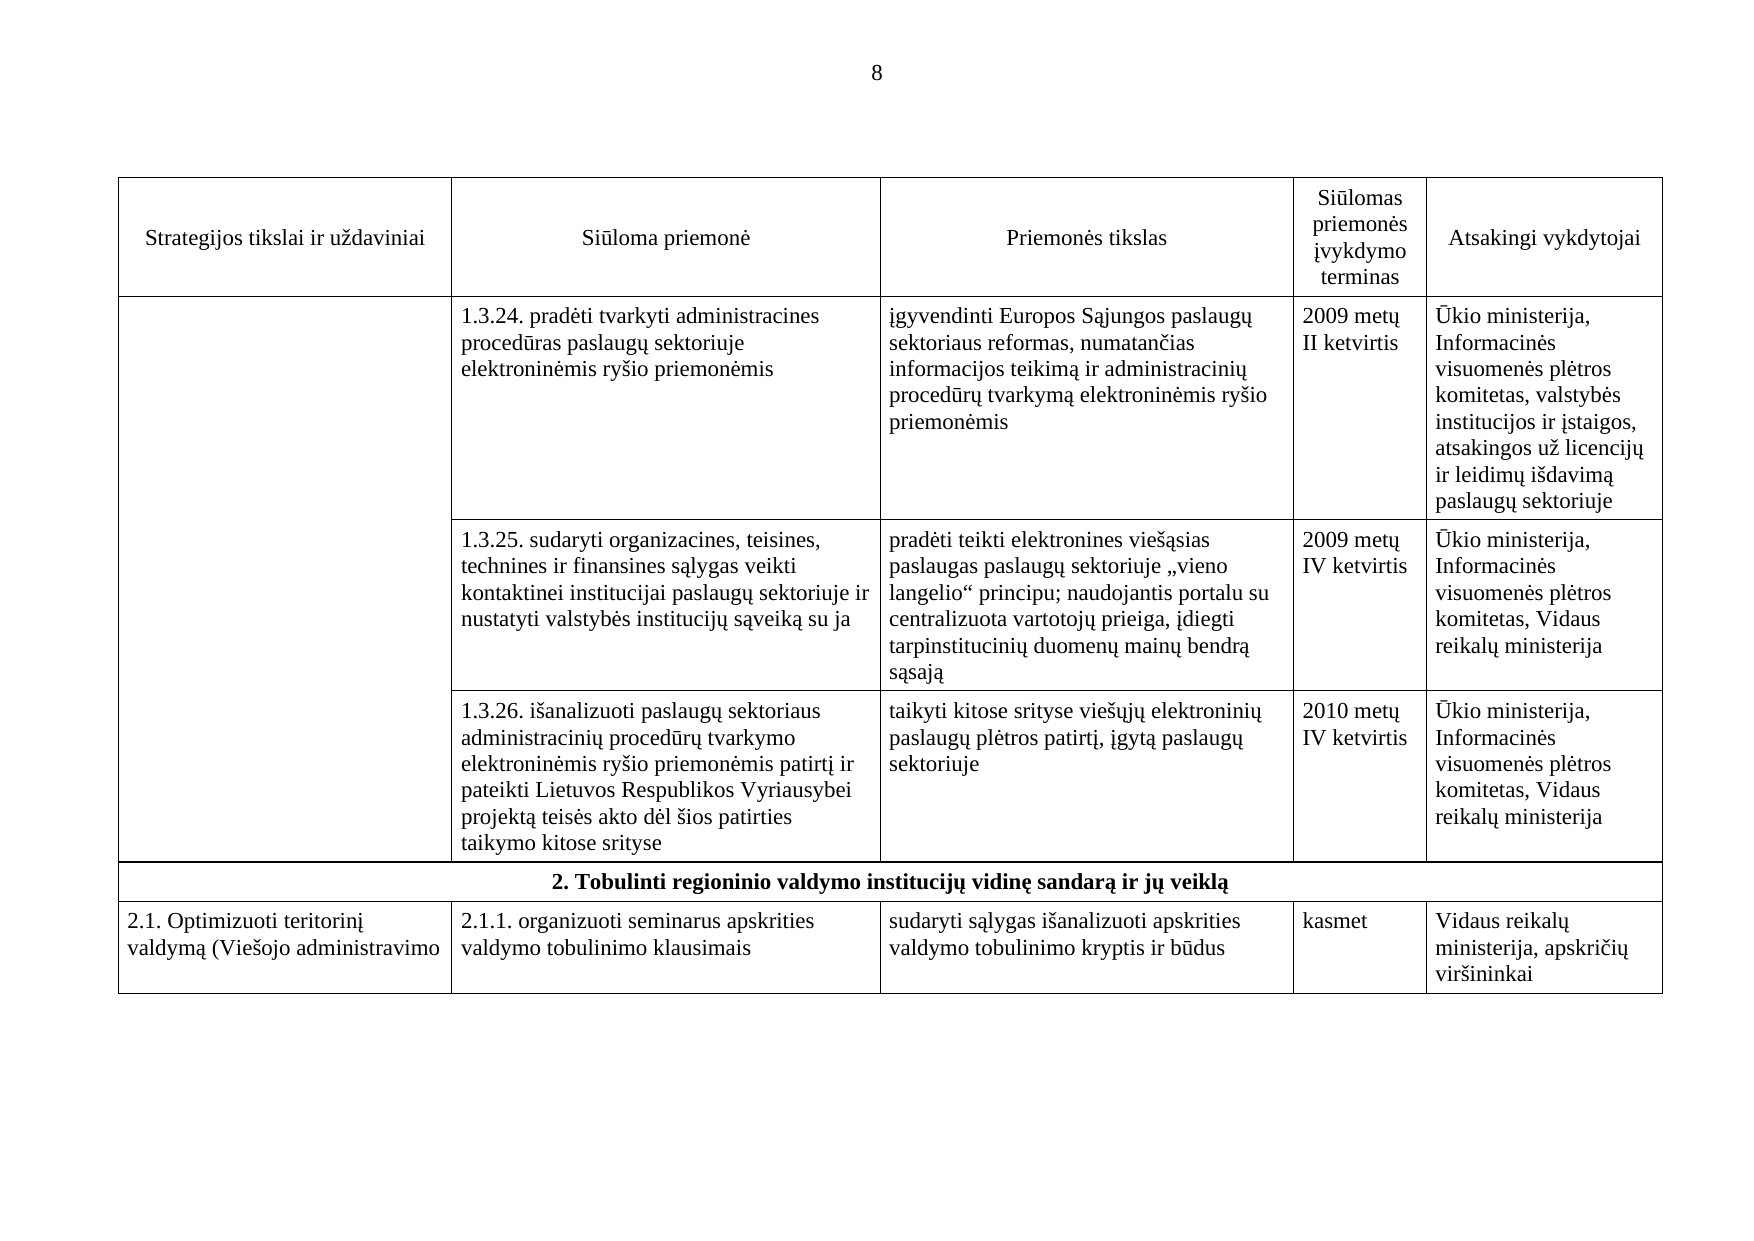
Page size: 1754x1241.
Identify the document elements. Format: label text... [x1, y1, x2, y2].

table_cell kasmet [1294, 902, 1426, 993]
table_cell Ūkio ministerija, Informacinės visuomenės plėtros komitetas, Vidaus reikalų ministerija [1427, 691, 1662, 861]
table_cell 2.1.1. organizuoti seminarus apskrities valdymo tobulinimo klausimais [452, 902, 880, 993]
table_cell pradėti teikti elektronines viešąsias paslaugas paslaugų sektoriuje „vieno langelio“ principu; naudojantis portalu su centralizuota vartotojų prieiga, įdiegti tarpinstitucinių duomenų mainų bendrą sąsają [881, 520, 1293, 690]
table_cell 2.1. Optimizuoti teritorinį valdymą (Viešojo administravimo [119, 902, 451, 993]
table_header Priemonės tikslas [881, 178, 1293, 296]
table_cell Ūkio ministerija, Informacinės visuomenės plėtros komitetas, valstybės institucijos ir įstaigos, atsakingos už licencijų ir leidimų išdavimą paslaugų sektoriuje [1427, 297, 1662, 519]
table_cell Vidaus reikalų ministerija, apskričių viršininkai [1427, 902, 1662, 993]
table_cell 2009 metų II ketvirtis [1294, 297, 1426, 519]
table_cell 2010 metų IV ketvirtis [1294, 691, 1426, 861]
table_cell taikyti kitose srityse viešųjų elektroninių paslaugų plėtros patirtį, įgytą paslaugų sektoriuje [881, 691, 1293, 861]
table_cell 1.3.24. pradėti tvarkyti administracines procedūras paslaugų sektoriuje elektroninėmis ryšio priemonėmis [452, 297, 880, 519]
table_cell 1.3.26. išanalizuoti paslaugų sektoriaus administracinių procedūrų tvarkymo elektroninėmis ryšio priemonėmis patirtį ir pateikti Lietuvos Respublikos Vyriausybei projektą teisės akto dėl šios patirties taikymo kitose srityse [452, 691, 880, 861]
table_cell 1.3.25. sudaryti organizacines, teisines, technines ir finansines sąlygas veikti kontaktinei institucijai paslaugų sektoriuje ir nustatyti valstybės institucijų sąveiką su ja [452, 520, 880, 690]
table_cell Ūkio ministerija, Informacinės visuomenės plėtros komitetas, Vidaus reikalų ministerija [1427, 520, 1662, 690]
table_header Strategijos tikslai ir uždaviniai [119, 178, 451, 296]
table_header Siūlomas priemonės įvykdymo terminas [1294, 178, 1426, 296]
table_cell įgyvendinti Europos Sąjungos paslaugų sektoriaus reformas, numatančias informacijos teikimą ir administracinių procedūrų tvarkymą elektroninėmis ryšio priemonėmis [881, 297, 1293, 519]
table_cell 2009 metų IV ketvirtis [1294, 520, 1426, 690]
table_cell sudaryti sąlygas išanalizuoti apskrities valdymo tobulinimo kryptis ir būdus [881, 902, 1293, 993]
table_cell 2. Tobulinti regioninio valdymo institucijų vidinę sandarą ir jų veiklą [119, 863, 1662, 901]
table_header Atsakingi vykdytojai [1427, 178, 1662, 296]
table_cell [119, 297, 451, 861]
table_header Siūloma priemonė [452, 178, 880, 296]
